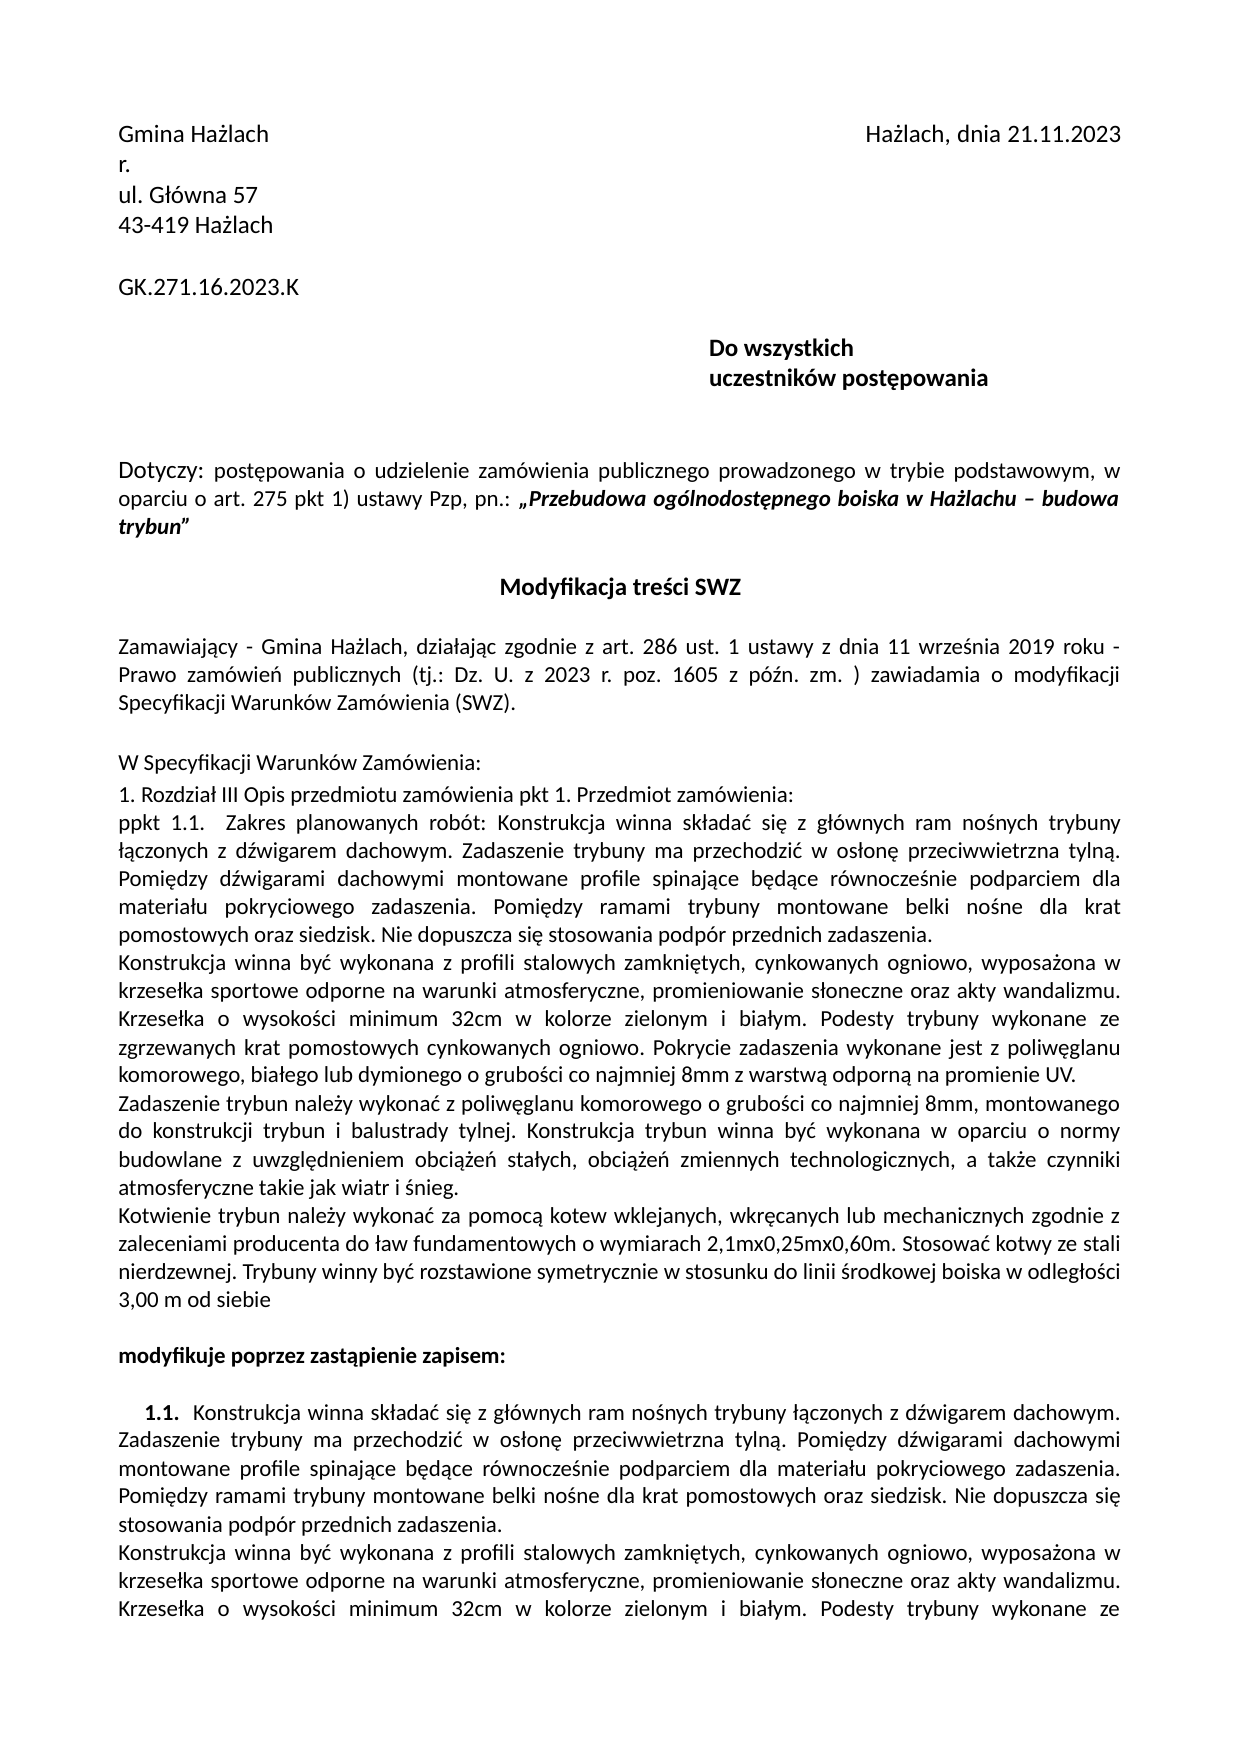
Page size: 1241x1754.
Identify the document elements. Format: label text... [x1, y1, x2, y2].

text Konstrukcja winna być wykonana z profili stalowych zamkniętych, cynkowanych ogniowo, wyposażona w krzesełka sportowe odporne na warunki atmosferyczne, promieniowanie słoneczne oraz akty wandalizmu. Krzesełka o wysokości minimum 32cm w kolorze zielonym i białym. Podesty trybuny wykonane ze zgrzewanych krat pomostowych cynkowanych ogniowo. Pokrycie zadaszenia wykonane jest z poliwęglanu komorowego, białego lub dymionego o grubości co najmniej 8mm z warstwą odporną na promienie UV. [118, 948, 1122, 1089]
text Dotyczy: postępowania o udzielenie zamówienia publicznego prowadzonego w trybie podstawowym, w oparciu o art. 275 pkt 1) ustawy Pzp, pn.: „Przebudowa ogólnodostępnego boiska w Hażlachu – budowa trybun” [118, 454, 1122, 540]
text Modyfikacja treści SWZ [118, 571, 1122, 601]
text modyfikuje poprzez zastąpienie zapisem: [118, 1342, 1122, 1369]
text GK.271.16.2023.K [118, 271, 1122, 301]
text Gmina Hażlach Hażlach, dnia 21.11.2023 r. ul. Główna 57 [118, 118, 1122, 210]
text Kotwienie trybun należy wykonać za pomocą kotew wklejanych, wkręcanych lub mechanicznych zgodnie z zaleceniami producenta do ław fundamentowych o wymiarach 2,1mx0,25mx0,60m. Stosować kotwy ze stali nierdzewnej. Trybuny winny być rozstawione symetrycznie w stosunku do linii środkowej boiska w odległości 3,00 m od siebie [118, 1201, 1122, 1313]
text uczestników postępowania [118, 362, 1122, 393]
text 1. Rozdział III Opis przedmiotu zamówienia pkt 1. Przedmiot zamówienia: [118, 780, 1122, 808]
text Konstrukcja winna być wykonana z profili stalowych zamkniętych, cynkowanych ogniowo, wyposażona w krzesełka sportowe odporne na warunki atmosferyczne, promieniowanie słoneczne oraz akty wandalizmu. Krzesełka o wysokości minimum 32cm w kolorze zielonym i białym. Podesty trybuny wykonane ze [118, 1538, 1122, 1622]
text 1.1. Konstrukcja winna składać się z głównych ram nośnych trybuny łączonych z dźwigarem dachowym. Zadaszenie trybuny ma przechodzić w osłonę przeciwwietrzna tylną. Pomiędzy dźwigarami dachowymi montowane profile spinające będące równocześnie podparciem dla materiału pokryciowego zadaszenia. Pomiędzy ramami trybuny montowane belki nośne dla krat pomostowych oraz siedzisk. Nie dopuszcza się stosowania podpór przednich zadaszenia. [118, 1398, 1122, 1538]
text ppkt 1.1. Zakres planowanych robót: Konstrukcja winna składać się z głównych ram nośnych trybuny łączonych z dźwigarem dachowym. Zadaszenie trybuny ma przechodzić w osłonę przeciwwietrzna tylną. Pomiędzy dźwigarami dachowymi montowane profile spinające będące równocześnie podparciem dla materiału pokryciowego zadaszenia. Pomiędzy ramami trybuny montowane belki nośne dla krat pomostowych oraz siedzisk. Nie dopuszcza się stosowania podpór przednich zadaszenia. [118, 808, 1122, 948]
text W Specyfikacji Warunków Zamówienia: [118, 748, 1122, 776]
text Zamawiający - Gmina Hażlach, działając zgodnie z art. 286 ust. 1 ustawy z dnia 11 września 2019 roku - Prawo zamówień publicznych (tj.: Dz. U. z 2023 r. poz. 1605 z późn. zm. ) zawiadamia o modyfikacji Specyfikacji Warunków Zamówienia (SWZ). [118, 632, 1122, 716]
text 43-419 Hażlach [118, 210, 1122, 240]
text Do wszystkich [118, 332, 1122, 362]
text Zadaszenie trybun należy wykonać z poliwęglanu komorowego o grubości co najmniej 8mm, montowanego do konstrukcji trybun i balustrady tylnej. Konstrukcja trybun winna być wykonana w oparciu o normy budowlane z uwzględnieniem obciążeń stałych, obciążeń zmiennych technologicznych, a także czynniki atmosferyczne takie jak wiatr i śnieg. [118, 1089, 1122, 1201]
